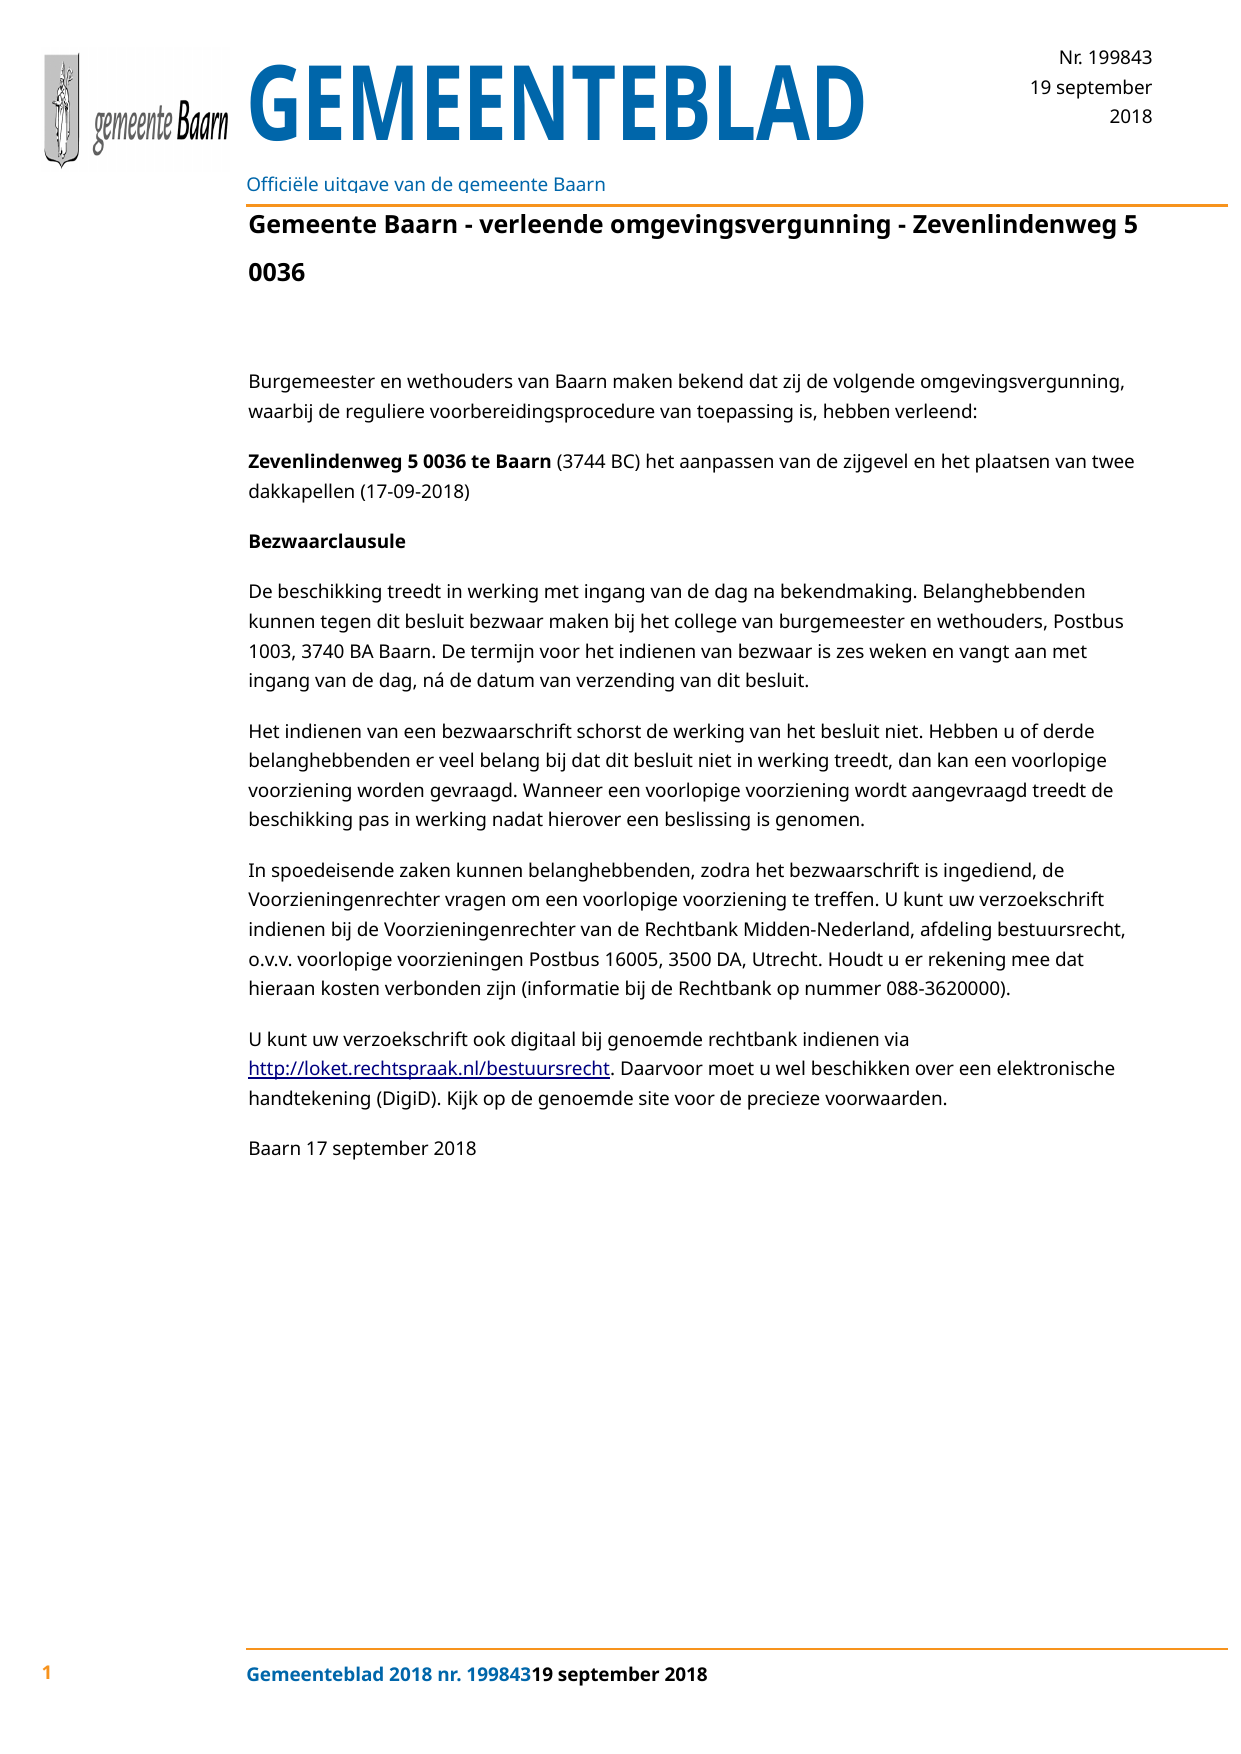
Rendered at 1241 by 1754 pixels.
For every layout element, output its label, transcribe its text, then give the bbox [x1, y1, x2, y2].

text Bezwaarclausule [248, 528, 1152, 554]
text De beschikking treedt in werking met ingang van de dag na bekendmaking. Belanghebbenden kunnen tegen dit besluit bezwaar maken bij het college van burgemeester en wethouders, Postbus 1003, 3740 BA Baarn. De termijn voor het indienen van bezwaar is zes weken en vangt aan met ingang van de dag, ná de datum van verzending van dit besluit. [248, 579, 1152, 693]
text Het indienen van een bezwaarschrift schorst de werking van het besluit niet. Hebben u of derde belanghebbenden er veel belang bij dat dit besluit niet in werking treedt, dan kan een voorlopige voorziening worden gevraagd. Wanneer een voorlopige voorziening wordt aangevraagd treedt de beschikking pas in werking nadat hierover een beslissing is genomen. [248, 718, 1152, 832]
text In spoedeisende zaken kunnen belanghebbenden, zodra het bezwaarschrift is ingediend, de Voorzieningenrechter vragen om een voorlopige voorziening te treffen. U kunt uw verzoekschrift indienen bij de Voorzieningenrechter van de Rechtbank Midden-Nederland, afdeling bestuursrecht, o.v.v. voorlopige voorzieningen Postbus 16005, 3500 DA, Utrecht. Houdt u er rekening mee dat hieraan kosten verbonden zijn (informatie bij de Rechtbank op nummer 088-3620000). [248, 857, 1152, 1001]
text Burgemeester en wethouders van Baarn maken bekend dat zij de volgende omgevingsvergunning, waarbij de reguliere voorbereidingsprocedure van toepassing is, hebben verleend: [248, 368, 1152, 424]
text Baarn 17 september 2018 [248, 1135, 1152, 1161]
text Zevenlindenweg 5 0036 te Baarn (3744 BC) het aanpassen van de zijgevel en het plaatsen van twee dakkapellen (17-09-2018) [248, 448, 1152, 504]
text U kunt uw verzoekschrift ook digitaal bij genoemde rechtbank indienen via http://loket.rechtspraak.nl/bestuursrecht. Daarvoor moet u wel beschikken over een elektronische handtekening (DigiD). Kijk op de genoemde site voor de precieze voorwaarden. [248, 1026, 1152, 1111]
text Gemeente Baarn - verleende omgevingsvergunning - Zevenlindenweg 5 0036 [248, 207, 1152, 288]
picture [41, 47, 231, 172]
